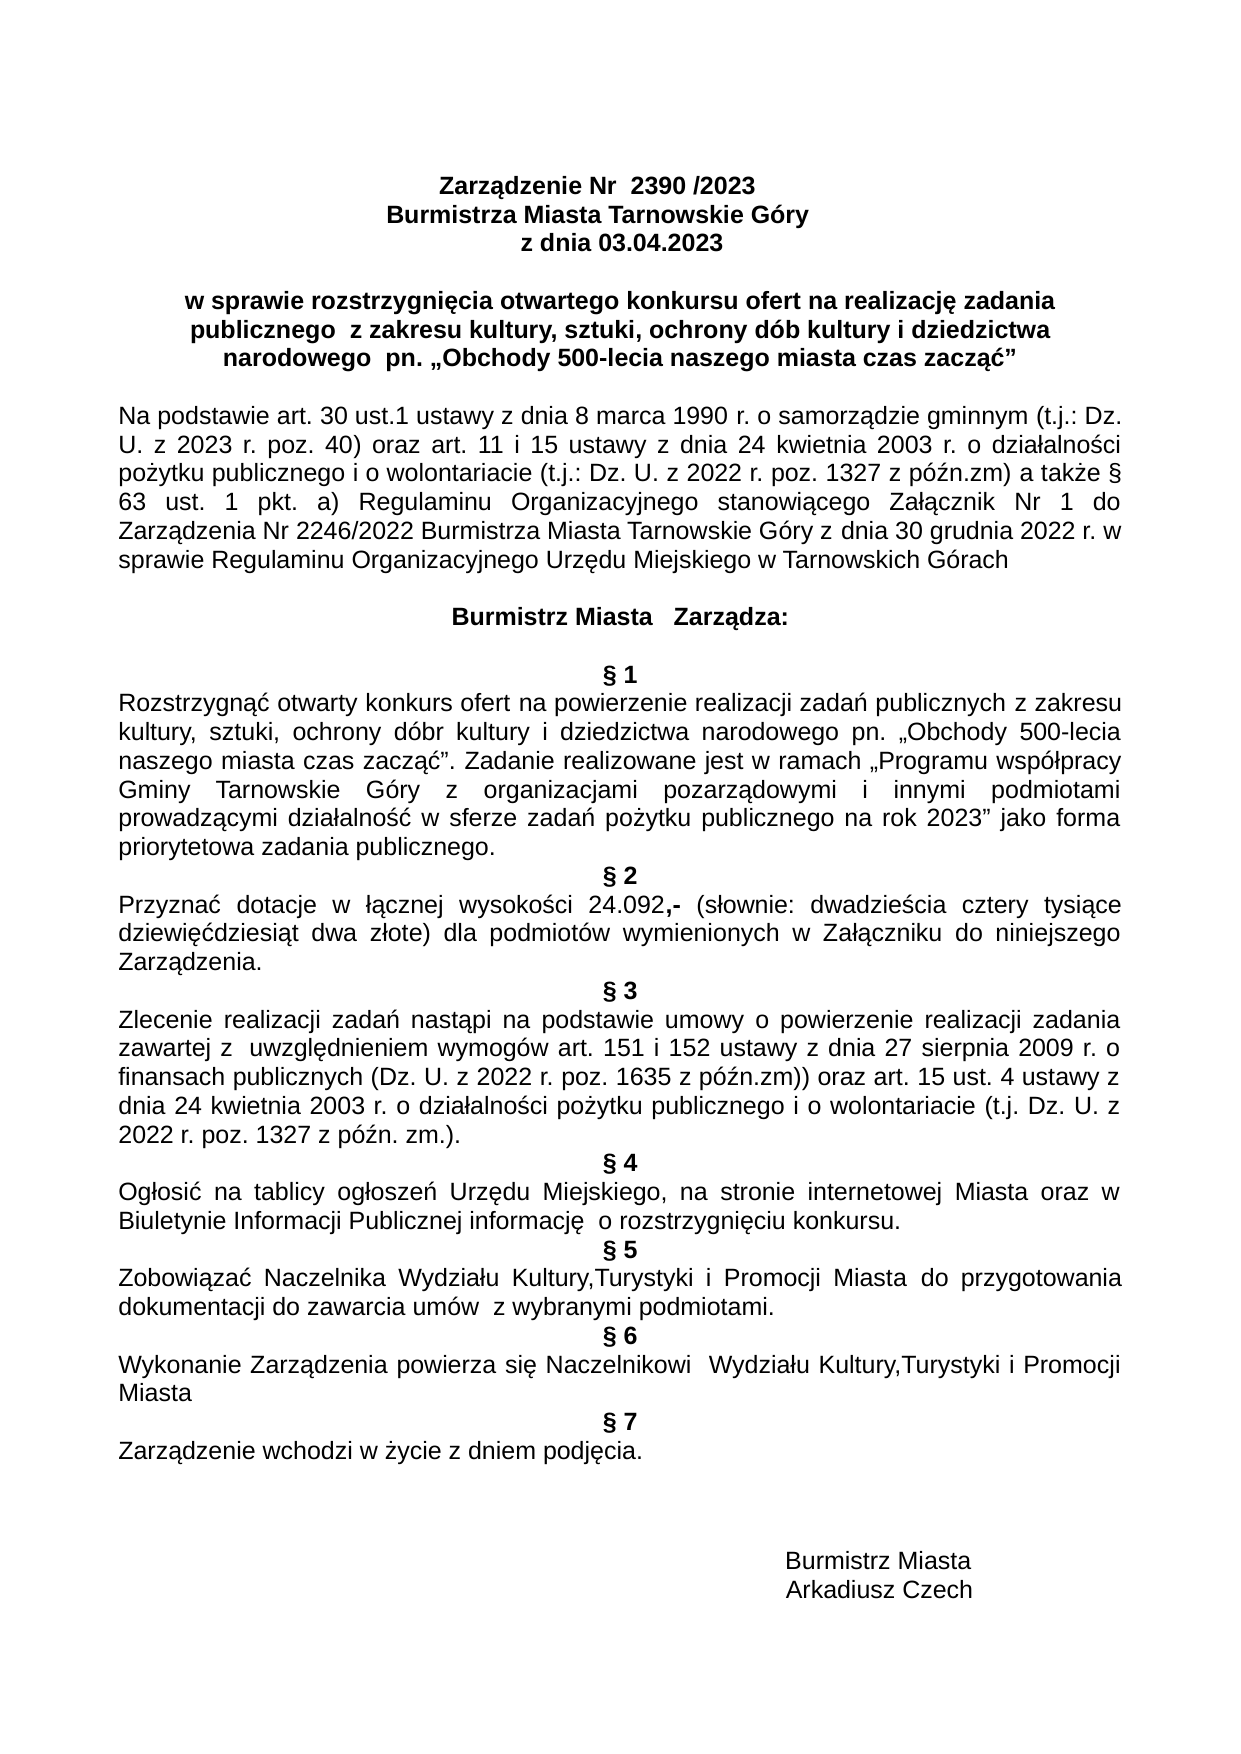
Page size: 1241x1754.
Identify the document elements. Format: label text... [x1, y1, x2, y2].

list Na podstawie art. 30 ust.1 ustawy z dnia 8 marca 1990 r. o samorządzie gminnym (t.j.: Dz. U. z 2023 r. poz. 40) oraz art. 11 i 15 ustawy z dnia 24 kwietnia 2003 r. o działalności pożytku publicznego i o wolontariacie (t.j.: Dz. U. z 2022 r. poz. 1327 z późn.zm) a także § 63 ust. 1 pkt. a) Regulaminu Organizacyjnego stanowiącego Załącznik Nr 1 do Zarządzenia Nr 2246/2022 Burmistrza Miasta Tarnowskie Góry z dnia 30 grudnia 2022 r. w sprawie Regulaminu Organizacyjnego Urzędu Miejskiego w Tarnowskich Górach [118, 401, 1122, 573]
subtitle z dnia 03.04.2023 [73, 228, 1122, 257]
text Zobowiązać Naczelnika Wydziału Kultury,Turystyki i Promocji Miasta do przygotowania dokumentacji do zawarcia umów z wybranymi podmiotami. [118, 1263, 1122, 1321]
text Zarządzenie Nr 2390 /2023 [118, 171, 1122, 199]
text Przyznać dotacje w łącznej wysokości 24.092,- (słownie: dwadzieścia cztery tysiące dziewięćdziesiąt dwa złote) dla podmiotów wymienionych w Załączniku do niniejszego Zarządzenia. [118, 889, 1122, 976]
text § 4 [118, 1148, 1122, 1177]
text Zlecenie realizacji zadań nastąpi na podstawie umowy o powierzenie realizacji zadania zawartej z uwzględnieniem wymogów art. 151 i 152 ustawy z dnia 27 sierpnia 2009 r. o finansach publicznych (Dz. U. z 2022 r. poz. 1635 z późn.zm)) oraz art. 15 ust. 4 ustawy z dnia 24 kwietnia 2003 r. o działalności pożytku publicznego i o wolontariacie (t.j. Dz. U. z 2022 r. poz. 1327 z późn. zm.). [118, 1004, 1122, 1148]
text w sprawie rozstrzygnięcia otwartego konkursu ofert na realizację zadania publicznego z zakresu kultury, sztuki, ochrony dób kultury i dziedzictwa narodowego pn. „Obchody 500-lecia naszego miasta czas zacząć” [118, 286, 1122, 372]
text § 1 [118, 659, 1122, 688]
text Zarządzenie wchodzi w życie z dniem podjęcia. [118, 1436, 1122, 1464]
text Wykonanie Zarządzenia powierza się Naczelnikowi Wydziału Kultury,Turystyki i Promocji Miasta [118, 1349, 1122, 1407]
text Rozstrzygnąć otwarty konkurs ofert na powierzenie realizacji zadań publicznych z zakresu kultury, sztuki, ochrony dóbr kultury i dziedzictwa narodowego pn. „Obchody 500-lecia naszego miasta czas zacząć”. Zadanie realizowane jest w ramach „Programu współpracy Gminy Tarnowskie Góry z organizacjami pozarządowymi i innymi podmiotami prowadzącymi działalność w sferze zadań pożytku publicznego na rok 2023” jako forma priorytetowa zadania publicznego. [118, 688, 1122, 861]
text Arkadiusz Czech [634, 1575, 1122, 1604]
text Ogłosić na tablicy ogłoszeń Urzędu Miejskiego, na stronie internetowej Miasta oraz w Biuletynie Informacji Publicznej informację o rozstrzygnięciu konkursu. [118, 1177, 1122, 1234]
text Burmistrz Miasta [634, 1546, 1122, 1575]
text § 5 [118, 1234, 1122, 1263]
subtitle Burmistrza Miasta Tarnowskie Góry [73, 199, 1122, 228]
text Burmistrz Miasta Zarządza: [118, 602, 1122, 631]
text § 3 [118, 976, 1122, 1004]
text § 2 [118, 861, 1122, 889]
text § 7 [118, 1407, 1122, 1436]
text § 6 [118, 1321, 1122, 1349]
